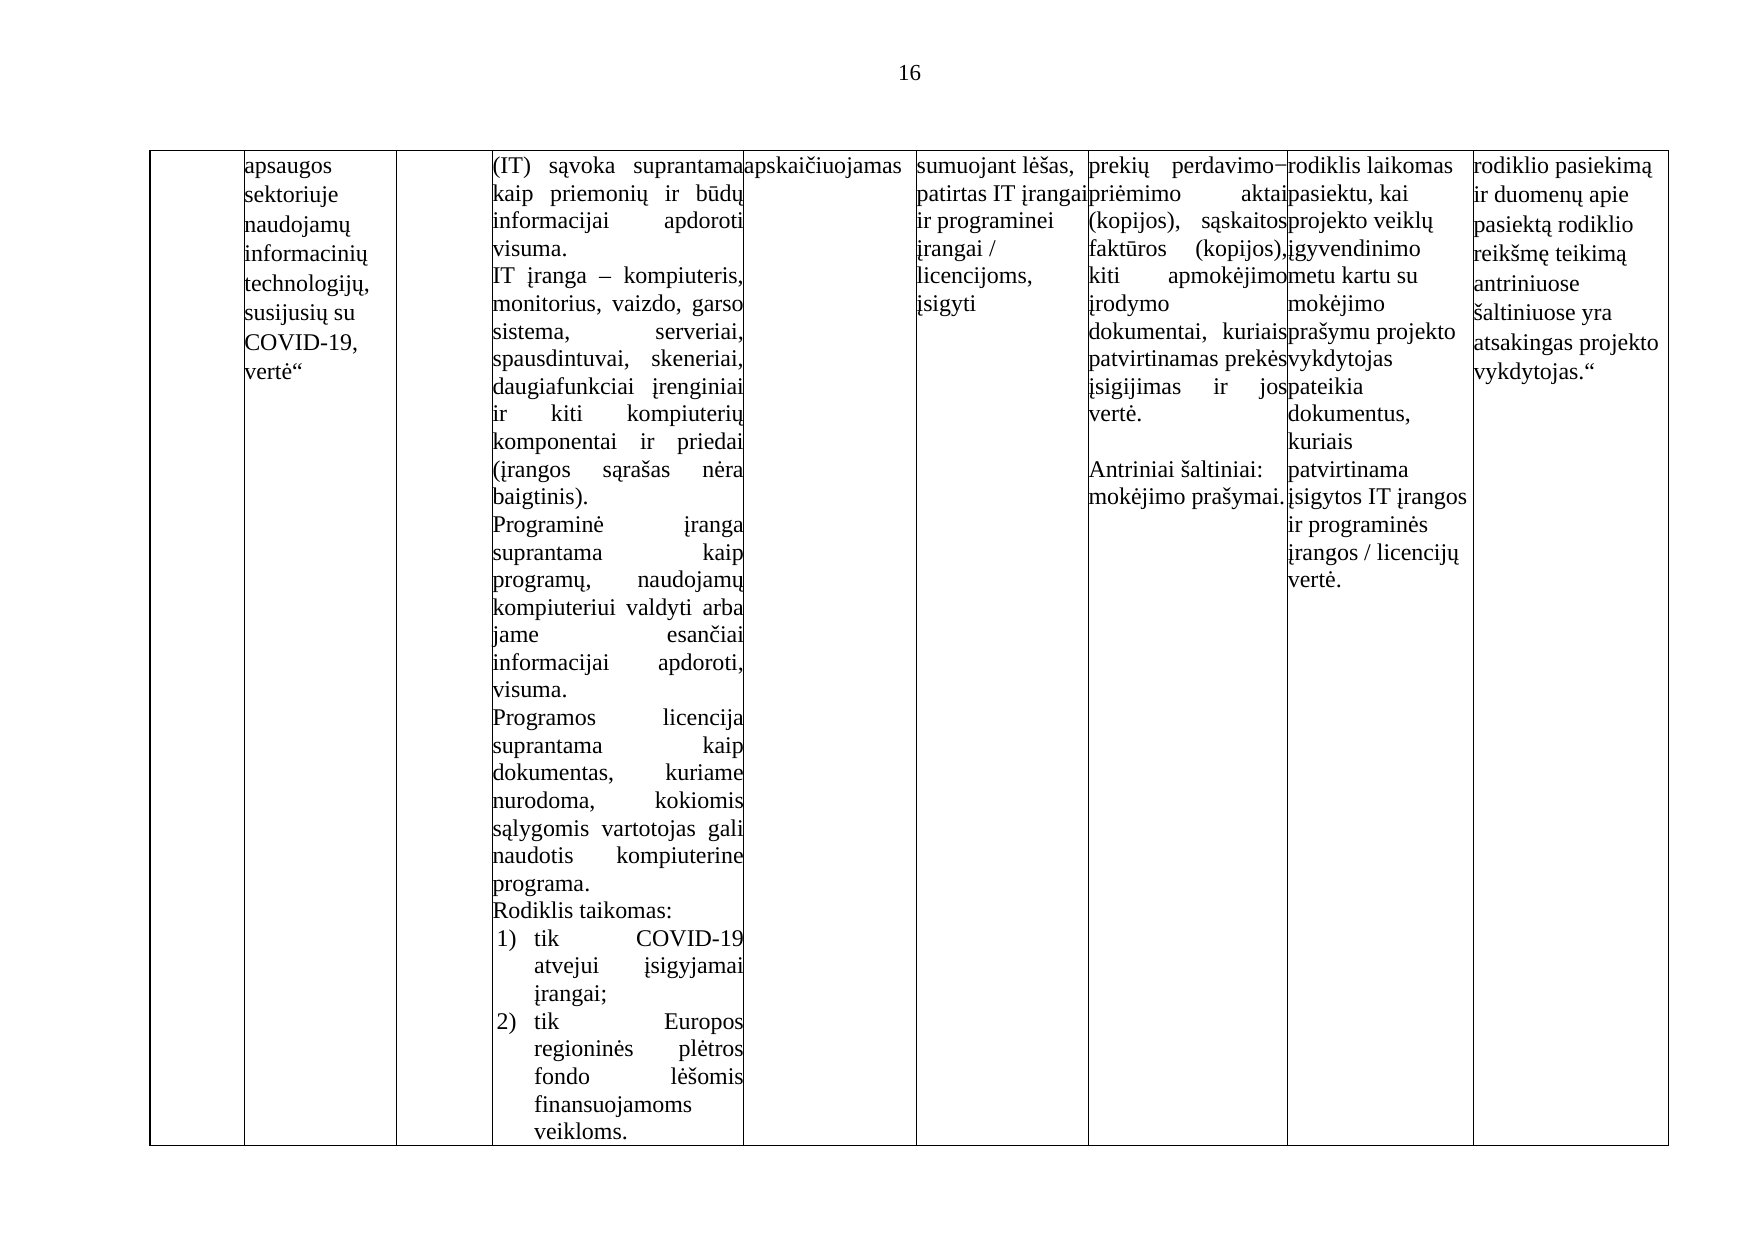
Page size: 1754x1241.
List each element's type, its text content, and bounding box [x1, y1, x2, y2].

table_header Informacinių technologijų (IT) sąvoka suprantama kaip priemonių ir būdų informacijai apdoroti visuma. IT įranga – kompiuteris, monitorius, vaizdo, garso sistema, serveriai, spausdintuvai, skeneriai, daugiafunkciai įrenginiai ir kiti kompiuterių komponentai ir priedai (įrangos sąrašas nėra baigtinis). Programinė įranga suprantama kaip programų, naudojamų kompiuteriui valdyti arba jame esančiai informacijai apdoroti, visuma. Programos licencija suprantama kaip dokumentas, kuriame nurodoma, kokiomis sąlygomis vartotojas gali naudotis kompiuterine programa. Rodiklis taikomas: 1) tik COVID-19 atvejui įsigyjamai įrangai; 2) tik Europos regioninės plėtros fondo lėšomis finansuojamoms veikloms. Skaičiuojamos visos viešosios išlaidos. [493, 151, 743, 1145]
table_header [151, 151, 244, 1145]
table_header Automatiškai apskaičiuojamas [744, 151, 916, 1145]
table_header apsaugos sektoriuje naudojamų informacinių technologijų, susijusių su COVID-19, vertė“ [245, 151, 396, 1145]
table_header sumuojant lėšas, patirtas IT įrangai ir programinei įrangai / licencijoms, įsigyti [917, 151, 1088, 1145]
table_header [397, 151, 492, 1145]
table_header rodiklio pasiekimą ir duomenų apie pasiektą rodiklio reikšmę teikimą antriniuose šaltiniuose yra atsakingas projekto vykdytojas.“ [1474, 151, 1668, 1145]
table_header prekių perdavimo− priėmimo aktai (kopijos), sąskaitos faktūros (kopijos), kiti apmokėjimo įrodymo dokumentai, kuriais patvirtinamas prekės įsigijimas ir jos vertė. Antriniai šaltiniai: mokėjimo prašymai. [1089, 151, 1287, 1145]
table_header rodiklis laikomas pasiektu, kai projekto veiklų įgyvendinimo metu kartu su mokėjimo prašymu projekto vykdytojas pateikia dokumentus, kuriais patvirtinama įsigytos IT įrangos ir programinės įrangos / licencijų vertė. [1288, 151, 1473, 1145]
